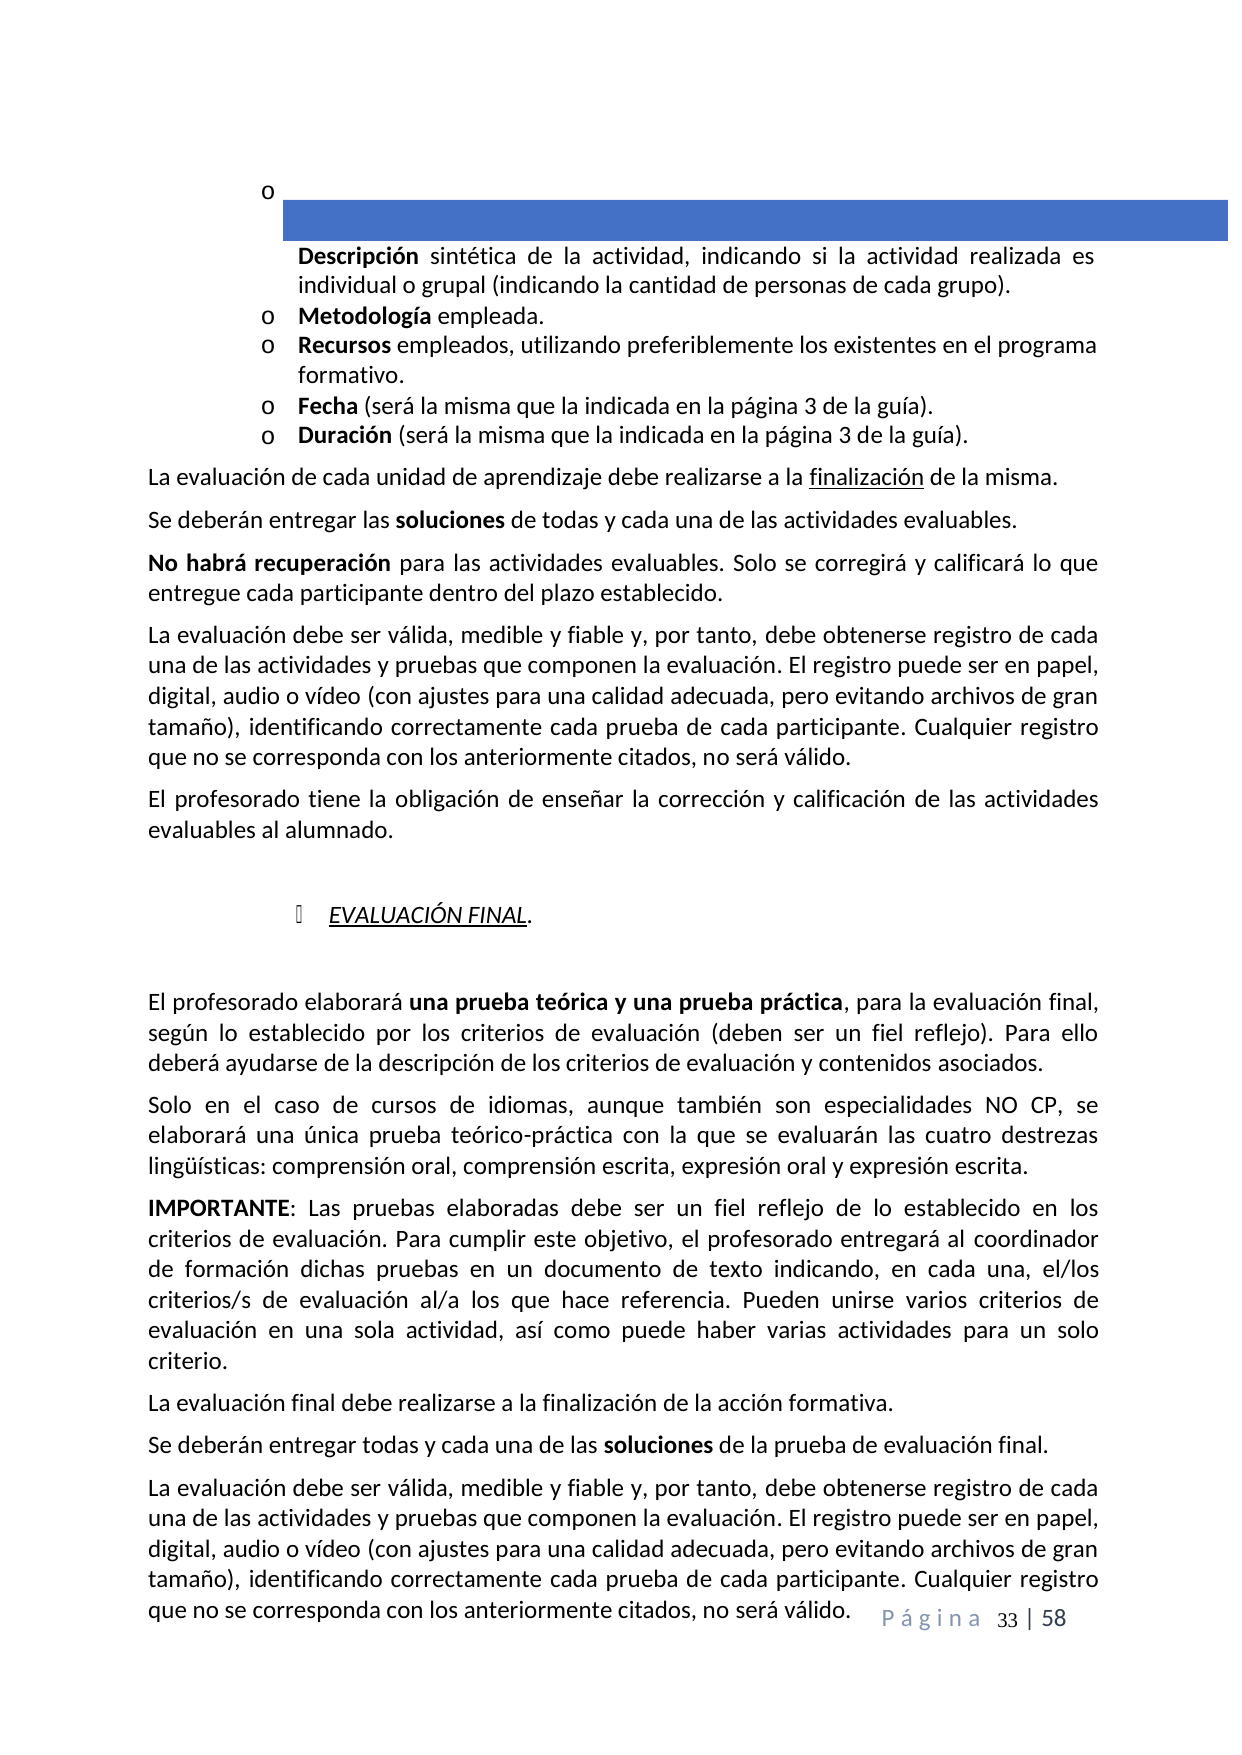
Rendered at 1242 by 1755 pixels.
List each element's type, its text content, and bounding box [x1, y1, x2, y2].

text o Metodología empleada. [260, 300, 1106, 332]
text El profesorado tiene la obligación de enseñar la corrección y calificación de las actividades evaluables al alumnado. [148, 783, 1099, 844]
text IMPORTANTE: Las pruebas elaboradas debe ser un fiel reflejo de lo establecido en los criterios de evaluación. Para cumplir este objetivo, el profesorado entregará al coordinador de formación dichas pruebas en un documento de texto indicando, en cada una, el/los criterios/s de evaluación al/a los que hace referencia. Pueden unirse varios criterios de evaluación en una sola actividad, así como puede haber varias actividades para un solo criterio. [148, 1192, 1099, 1375]
text Solo en el caso de cursos de idiomas, aunque también son especialidades NO CP, se elaborará una única prueba teórico-práctica con la que se evaluarán las cuatro destrezas lingüísticas: comprensión oral, comprensión escrita, expresión oral y expresión escrita. [148, 1089, 1099, 1181]
text No habrá recuperación para las actividades evaluables. Solo se corregirá y calificará lo que entregue cada participante dentro del plazo establecido. [148, 547, 1099, 608]
text  EVALUACIÓN FINAL. [295, 899, 1106, 930]
text La evaluación final debe realizarse a la finalización de la acción formativa. [148, 1387, 897, 1417]
text La evaluación de cada unidad de aprendizaje debe realizarse a la finalización de la misma. Se deberán entregar las soluciones de todas y cada una de las actividades evaluables. [148, 462, 1062, 535]
text formativo. [298, 361, 1106, 390]
text o Descripción sintética de la actividad, indicando si la actividad realizada es individual o grupal (indicando la cantidad de personas de cada grupo). [260, 176, 1098, 299]
text La evaluación debe ser válida, medible y fiable y, por tanto, debe obtenerse registro de cada una de las actividades y pruebas que componen la evaluación. El registro puede ser en papel, digital, audio o vídeo (con ajustes para una calidad adecuada, pero evitando archivos de gran tamaño), identificando correctamente cada prueba de cada participante. Cualquier registro que no se corresponda con los anteriormente citados, no será válido. [148, 619, 1099, 772]
text Se deberán entregar todas y cada una de las soluciones de la prueba de evaluación final. [148, 1429, 1051, 1459]
text o Fecha (será la misma que la indicada en la página 3 de la guía). [260, 390, 1106, 422]
text El profesorado elaborará una prueba teórica y una prueba práctica, para la evaluación final, según lo establecido por los criterios de evaluación (deben ser un fiel reflejo). Para ello deberá ayudarse de la descripción de los criterios de evaluación y contenidos asociados. [148, 986, 1099, 1078]
text o Duración (será la misma que la indicada en la página 3 de la guía). [260, 422, 1106, 451]
text La evaluación debe ser válida, medible y fiable y, por tanto, debe obtenerse registro de cada una de las actividades y pruebas que componen la evaluación. El registro puede ser en papel, digital, audio o vídeo (con ajustes para una calidad adecuada, pero evitando archivos de gran tamaño), identificando correctamente cada prueba de cada participante. Cualquier registro que no se corresponda con los anteriormente citados, no será válido. [148, 1472, 1099, 1625]
text o Recursos empleados, utilizando preferiblemente los existentes en el programa [260, 332, 1106, 361]
